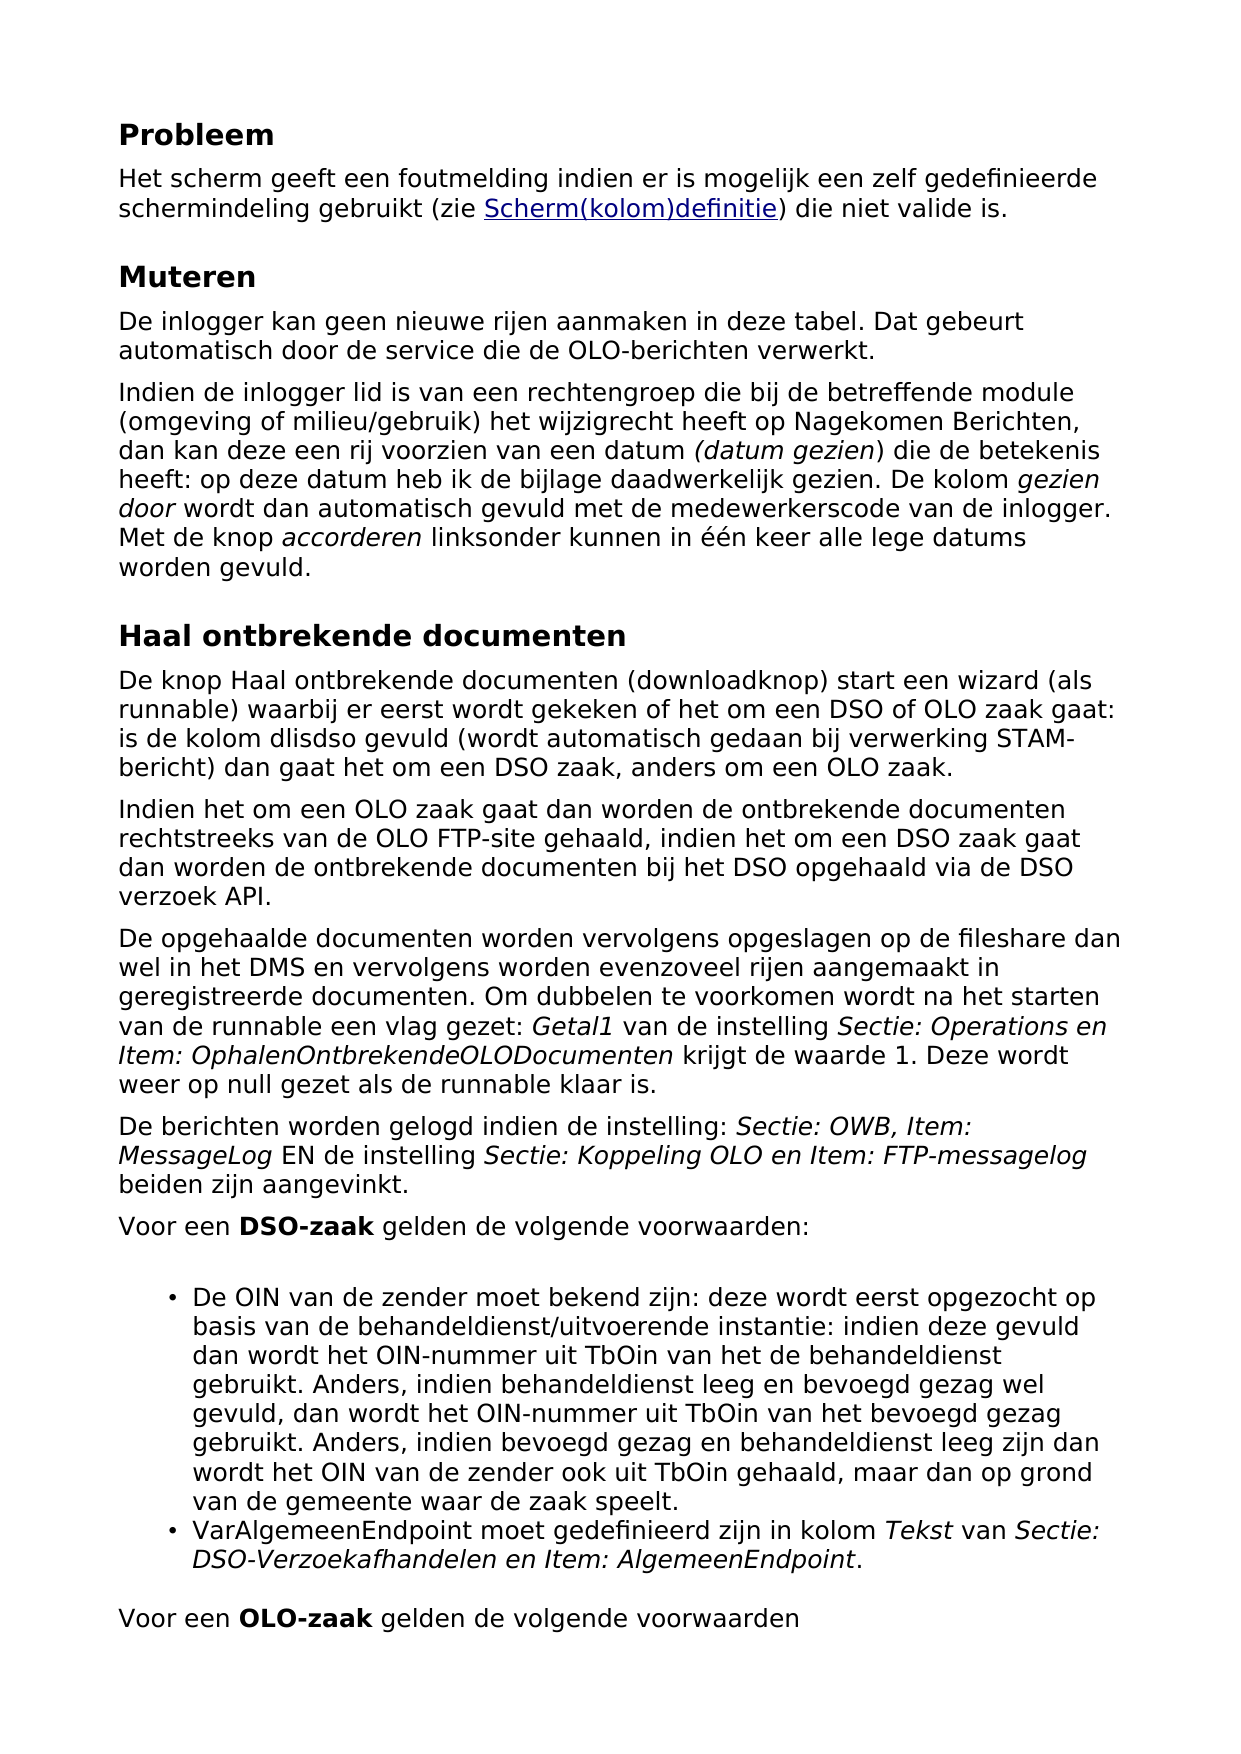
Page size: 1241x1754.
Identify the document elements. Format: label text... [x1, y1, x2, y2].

text De opgehaalde documenten worden vervolgens opgeslagen op de fileshare dan wel in het DMS en vervolgens worden evenzoveel rijen aangemaakt in geregistreerde documenten. Om dubbelen te voorkomen wordt na het starten van de runnable een vlag gezet: Getal1 van de instelling Sectie: Operations en Item: OphalenOntbrekendeOLODocumenten krijgt de waarde 1. Deze wordt weer op null gezet als de runnable klaar is. [118, 924, 1122, 1099]
text De knop Haal ontbrekende documenten (downloadknop) start een wizard (als runnable) waarbij er eerst wordt gekeken of het om een DSO of OLO zaak gaat: is de kolom dlisdso gevuld (wordt automatisch gedaan bij verwerking STAM-bericht) dan gaat het om een DSO zaak, anders om een OLO zaak. [118, 666, 1122, 782]
list VarAlgemeenEndpoint moet gedefinieerd zijn in kolom Tekst van Sectie: DSO-Verzoekafhandelen en Item: AlgemeenEndpoint. [177, 1516, 1122, 1574]
text Het scherm geeft een foutmelding indien er is mogelijk een zelf gedefinieerde schermindeling gebruikt (zie Scherm(kolom)definitie) die niet valide is. [118, 164, 1122, 223]
text Indien het om een OLO zaak gaat dan worden de ontbrekende documenten rechtstreeks van de OLO FTP-site gehaald, indien het om een DSO zaak gaat dan worden de ontbrekende documenten bij het DSO opgehaald via de DSO verzoek API. [118, 795, 1122, 912]
list De OIN van de zender moet bekend zijn: deze wordt eerst opgezocht op basis van de behandeldienst/uitvoerende instantie: indien deze gevuld dan wordt het OIN-nummer uit TbOin van het de behandeldienst gebruikt. Anders, indien behandeldienst leeg en bevoegd gezag wel gevuld, dan wordt het OIN-nummer uit TbOin van het bevoegd gezag gebruikt. Anders, indien bevoegd gezag en behandeldienst leeg zijn dan wordt het OIN van de zender ook uit TbOin gehaald, maar dan op grond van de gemeente waar de zaak speelt. [177, 1283, 1122, 1516]
subtitle Probleem [118, 118, 1122, 152]
text De inlogger kan geen nieuwe rijen aanmaken in deze tabel. Dat gebeurt automatisch door de service die de OLO-berichten verwerkt. [118, 307, 1122, 365]
text Voor een DSO-zaak gelden de volgende voorwaarden: [118, 1212, 1122, 1241]
text De berichten worden gelogd indien de instelling: Sectie: OWB, Item: MessageLog EN de instelling Sectie: Koppeling OLO en Item: FTP-messagelog beiden zijn aangevinkt. [118, 1112, 1122, 1199]
text Voor een OLO-zaak gelden de volgende voorwaarden [118, 1604, 1122, 1633]
subtitle Muteren [118, 260, 1122, 294]
text Indien de inlogger lid is van een rechtengroep die bij de betreffende module (omgeving of milieu/gebruik) het wijzigrecht heeft op Nagekomen Berichten, dan kan deze een rij voorzien van een datum (datum gezien) die de betekenis heeft: op deze datum heb ik de bijlage daadwerkelijk gezien. De kolom gezien door wordt dan automatisch gevuld met de medewerkerscode van de inlogger. Met de knop accorderen linksonder kunnen in één keer alle lege datums worden gevuld. [118, 378, 1122, 582]
subtitle Haal ontbrekende documenten [118, 619, 1122, 653]
